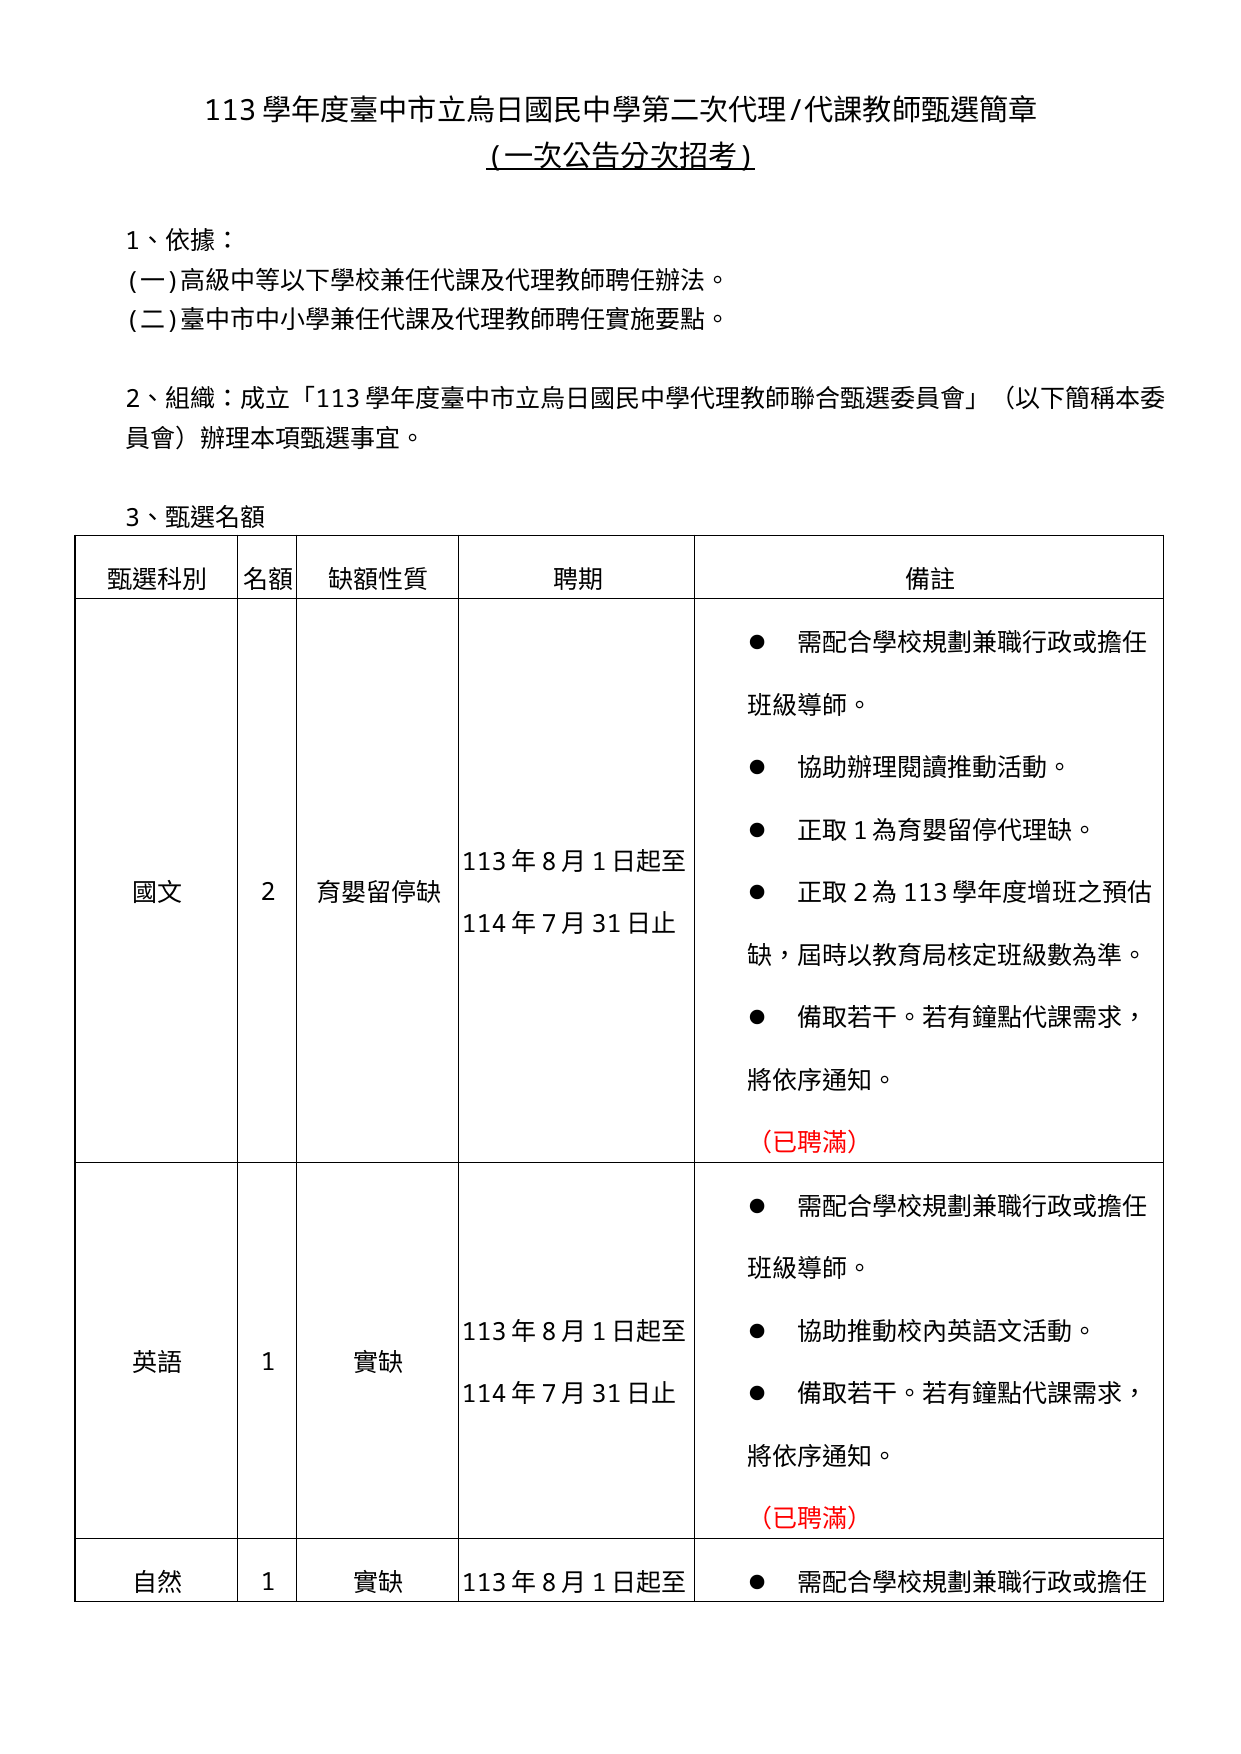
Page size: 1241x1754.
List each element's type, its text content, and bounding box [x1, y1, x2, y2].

text (一次公告分次招考) [73, 141, 1168, 172]
table_cell 實缺 [297, 1163, 458, 1538]
text 113學年度臺中市立烏日國民中學第二次代理/代課教師甄選簡章 [73, 96, 1168, 127]
table_cell 國文 [76, 599, 237, 1162]
list 組織：成立「113學年度臺中市立烏日國民中學代理教師聯合甄選委員會」（以下簡稱本委員會）辦理本項甄選事宜。 [125, 376, 1168, 455]
table_cell 英語 [76, 1163, 237, 1538]
text (一)高級中等以下學校兼任代課及代理教師聘任辦法。 [125, 257, 1168, 297]
table_cell 1 [238, 1163, 296, 1538]
table_cell 113年8月1日起至 [459, 1539, 694, 1601]
table_cell 需配合學校規劃兼職行政或擔任班級導師。 協助推動校內英語文活動。 備取若干。若有鐘點代課需求，將依序通知。 （已聘滿） [695, 1163, 1163, 1538]
table_cell 2 [238, 599, 296, 1162]
table_cell 113年8月1日起至114年7月31日止 [459, 1163, 694, 1538]
list 依據： [125, 218, 1168, 257]
table_cell 實缺 [297, 1539, 458, 1601]
table_header 甄選科別 [76, 536, 237, 598]
table_cell 自然 [76, 1539, 237, 1601]
table_header 備註 [695, 536, 1163, 598]
table_header 聘期 [459, 536, 694, 598]
table_cell 1 [238, 1539, 296, 1601]
list 甄選名額 [125, 495, 1168, 534]
table_header 缺額性質 [297, 536, 458, 598]
table_cell 育嬰留停缺 [297, 599, 458, 1162]
table_cell 需配合學校規劃兼職行政或擔任班級導師。 以理化為主，需同時兼授課生物課。 本實缺為113學年度增班之預估缺，屆時以教育局核定班級數為準。 備取若干。若有鐘點代課需求，將依序通知。 [695, 1539, 1163, 1601]
table_cell 需配合學校規劃兼職行政或擔任班級導師。 協助辦理閱讀推動活動。 正取1為育嬰留停代理缺。 正取2為113學年度增班之預估缺，屆時以教育局核定班級數為準。 備取若干。若有鐘點代課需求，將依序通知。 （已聘滿） [695, 599, 1163, 1162]
table_cell 113年8月1日起至114年7月31日止 [459, 599, 694, 1162]
table_header 名額 [238, 536, 296, 598]
text (二)臺中市中小學兼任代課及代理教師聘任實施要點。 [125, 297, 1168, 337]
